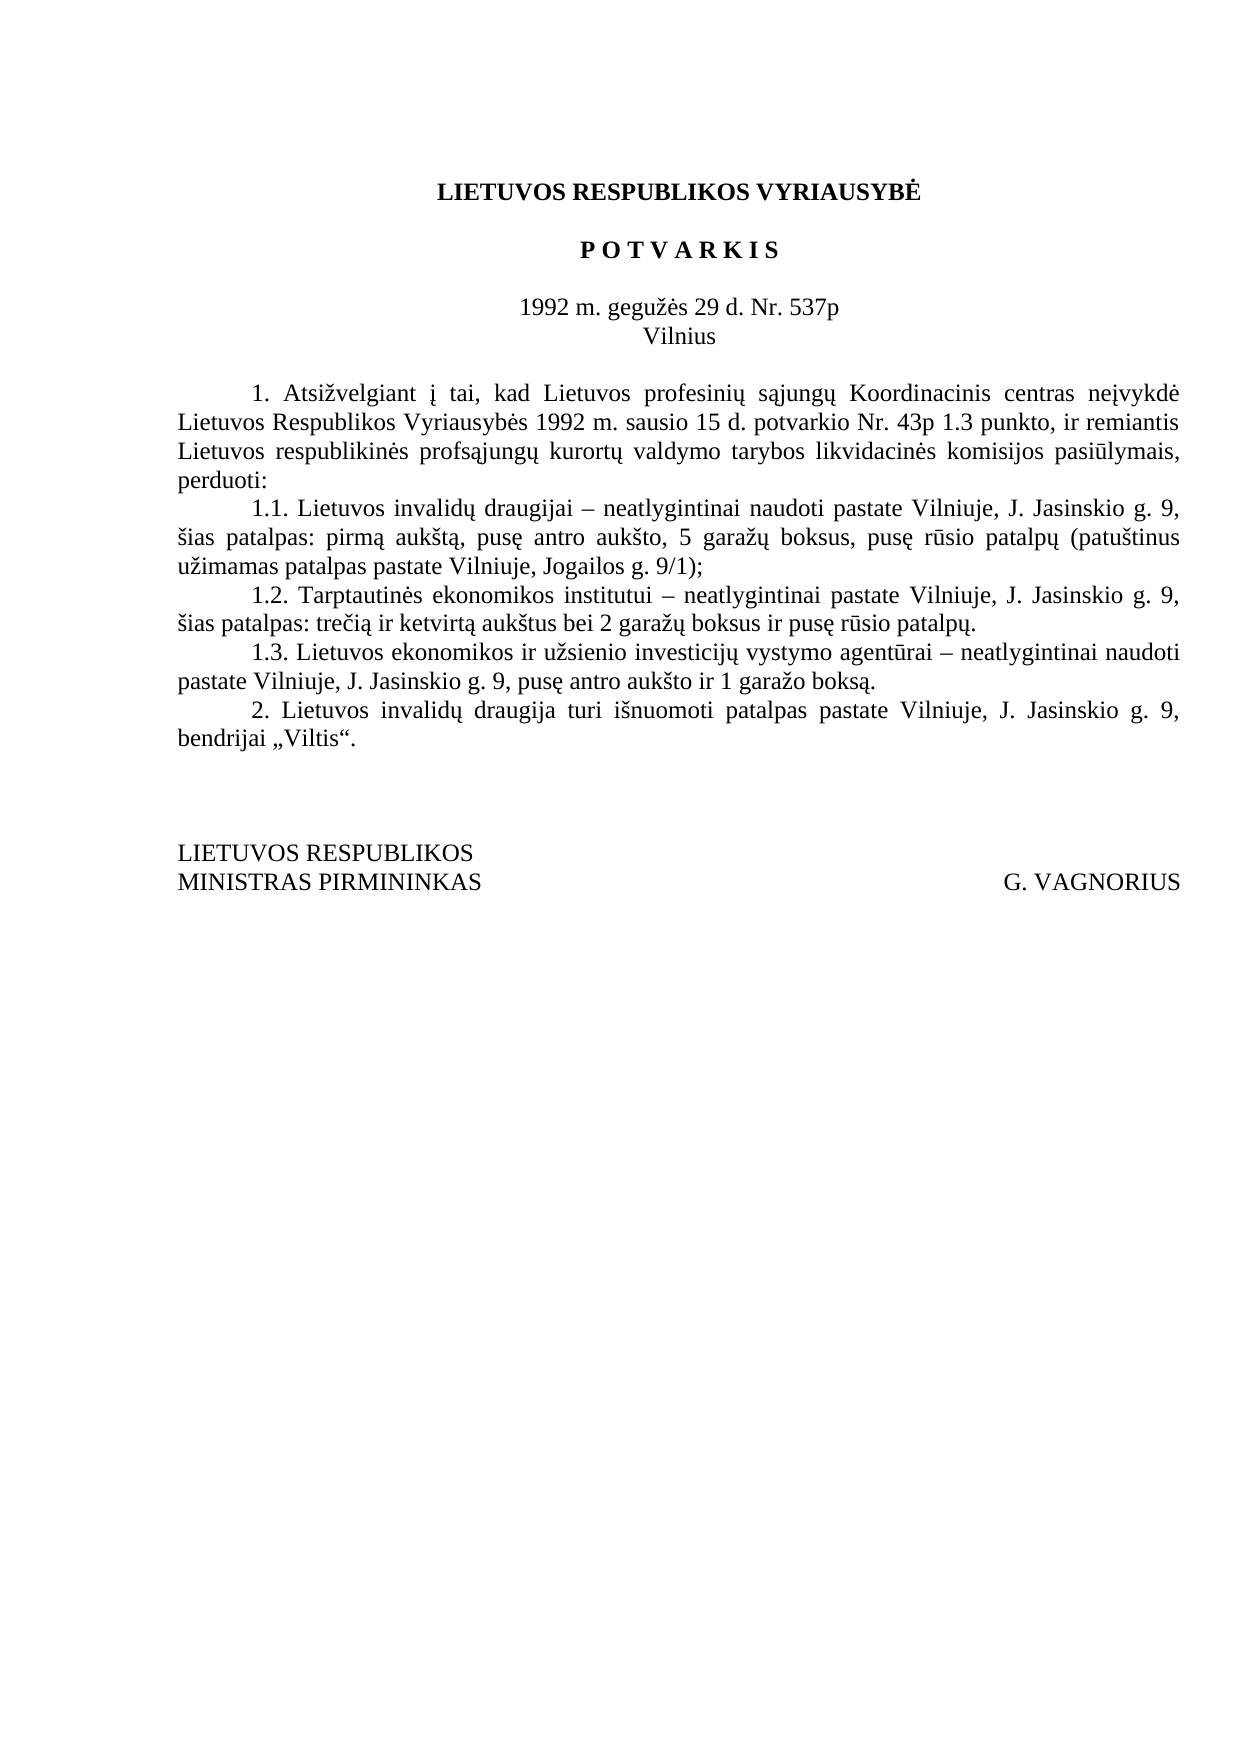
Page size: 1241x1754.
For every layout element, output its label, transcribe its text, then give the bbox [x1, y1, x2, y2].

text 1. Atsižvelgiant į tai, kad Lietuvos profesinių sąjungų Koordinacinis centras neįvykdė Lietuvos Respublikos Vyriausybės 1992 m. sausio 15 d. potvarkio Nr. 43p 1.3 punkto, ir remiantis Lietuvos respublikinės profsąjungų kurortų valdymo tarybos likvidacinės komisijos pasiūlymais, perduoti: [177, 378, 1181, 493]
text 1.2. Tarptautinės ekonomikos institutui – neatlygintinai pastate Vilniuje, J. Jasinskio g. 9, šias patalpas: trečią ir ketvirtą aukštus bei 2 garažų boksus ir pusę rūsio patalpų. [177, 580, 1181, 637]
text 1.1. Lietuvos invalidų draugijai – neatlygintinai naudoti pastate Vilniuje, J. Jasinskio g. 9, šias patalpas: pirmą aukštą, pusę antro aukšto, 5 garažų boksus, pusę rūsio patalpų (patuštinus užimamas patalpas pastate Vilniuje, Jogailos g. 9/1); [177, 493, 1181, 580]
text P O T V A R K I S [177, 235, 1181, 263]
text LIETUVOS RESPUBLIKOS [177, 838, 1181, 867]
text Vilnius [177, 321, 1181, 350]
text MINISTRAS PIRMININKAS G. VAGNORIUS [177, 867, 1181, 896]
text 1.3. Lietuvos ekonomikos ir užsienio investicijų vystymo agentūrai – neatlygintinai naudoti pastate Vilniuje, J. Jasinskio g. 9, pusę antro aukšto ir 1 garažo boksą. [177, 637, 1181, 695]
text LIETUVOS RESPUBLIKOS VYRIAUSYBĖ [177, 177, 1181, 206]
text 2. Lietuvos invalidų draugija turi išnuomoti patalpas pastate Vilniuje, J. Jasinskio g. 9, bendrijai „Viltis“. [177, 695, 1181, 752]
text 1992 m. gegužės 29 d. Nr. 537p [177, 292, 1181, 321]
